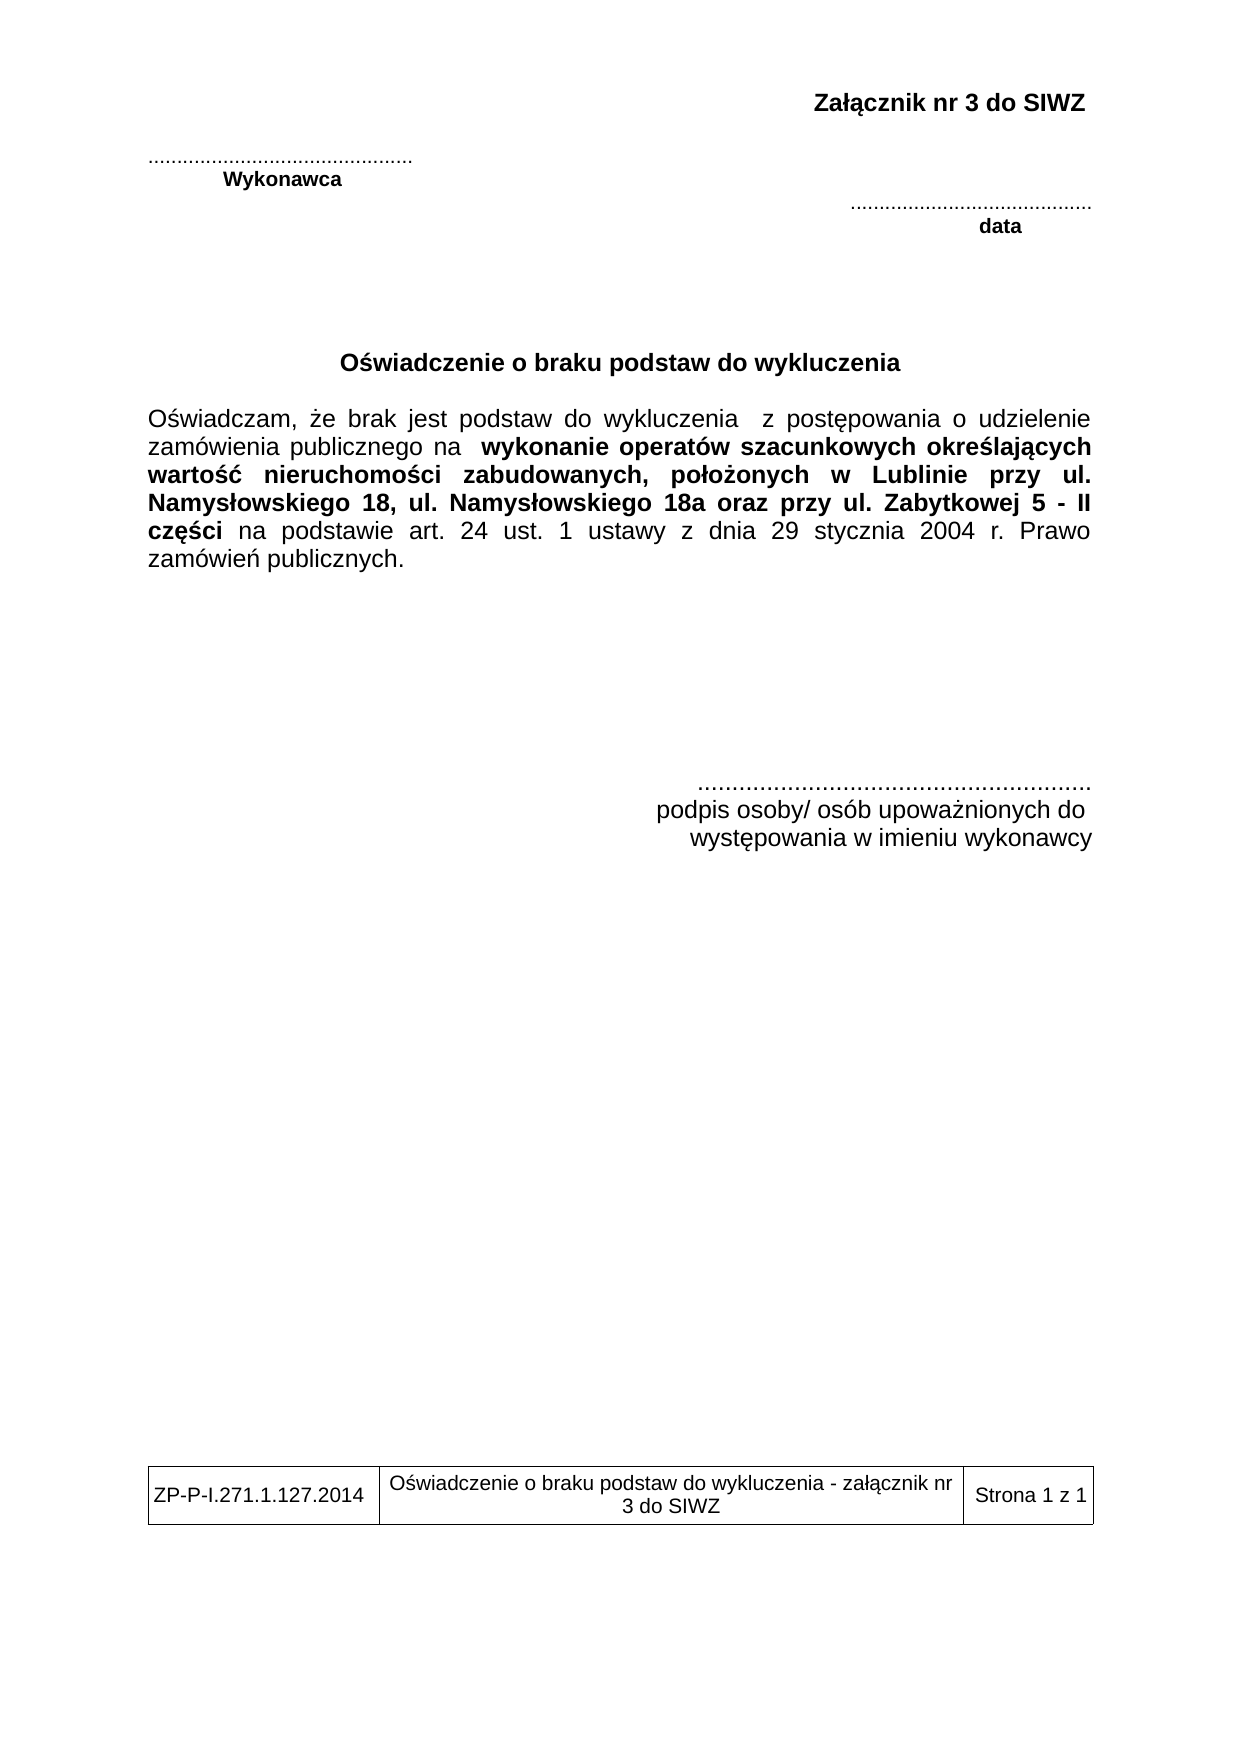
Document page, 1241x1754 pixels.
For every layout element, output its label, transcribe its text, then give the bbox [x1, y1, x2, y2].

table_header ZP-P-I.271.1.127.2014 [149, 1467, 379, 1524]
subtitle Załącznik nr 3 do SIWZ [148, 89, 1093, 117]
text występowania w imieniu wykonawcy [148, 824, 1093, 852]
text Wykonawca [148, 168, 1093, 191]
text ......................................................... [148, 768, 1093, 796]
text podpis osoby/ osób upoważnionych do [148, 796, 1093, 824]
table_header Strona 1 z 1 [964, 1467, 1093, 1524]
table_header Oświadczenie o braku podstaw do wykluczenia - załącznik nr 3 do SIWZ [380, 1467, 963, 1524]
text Oświadczam, że brak jest podstaw do wykluczenia z postępowania o udzielenie zamówienia publicznego na wykonanie operatów szacunkowych określających wartość nieruchomości zabudowanych, położonych w Lublinie przy ul. Namysłowskiego 18, ul. Namysłowskiego 18a oraz przy ul. Zabytkowej 5 - II części na podstawie art. 24 ust. 1 ustawy z dnia 29 stycznia 2004 r. Prawo zamówień publicznych. [148, 405, 1093, 572]
text data [148, 214, 1093, 237]
text Oświadczenie o braku podstaw do wykluczenia [148, 349, 1093, 377]
text .......................................... [148, 191, 1093, 214]
text .............................................. [148, 144, 1093, 168]
